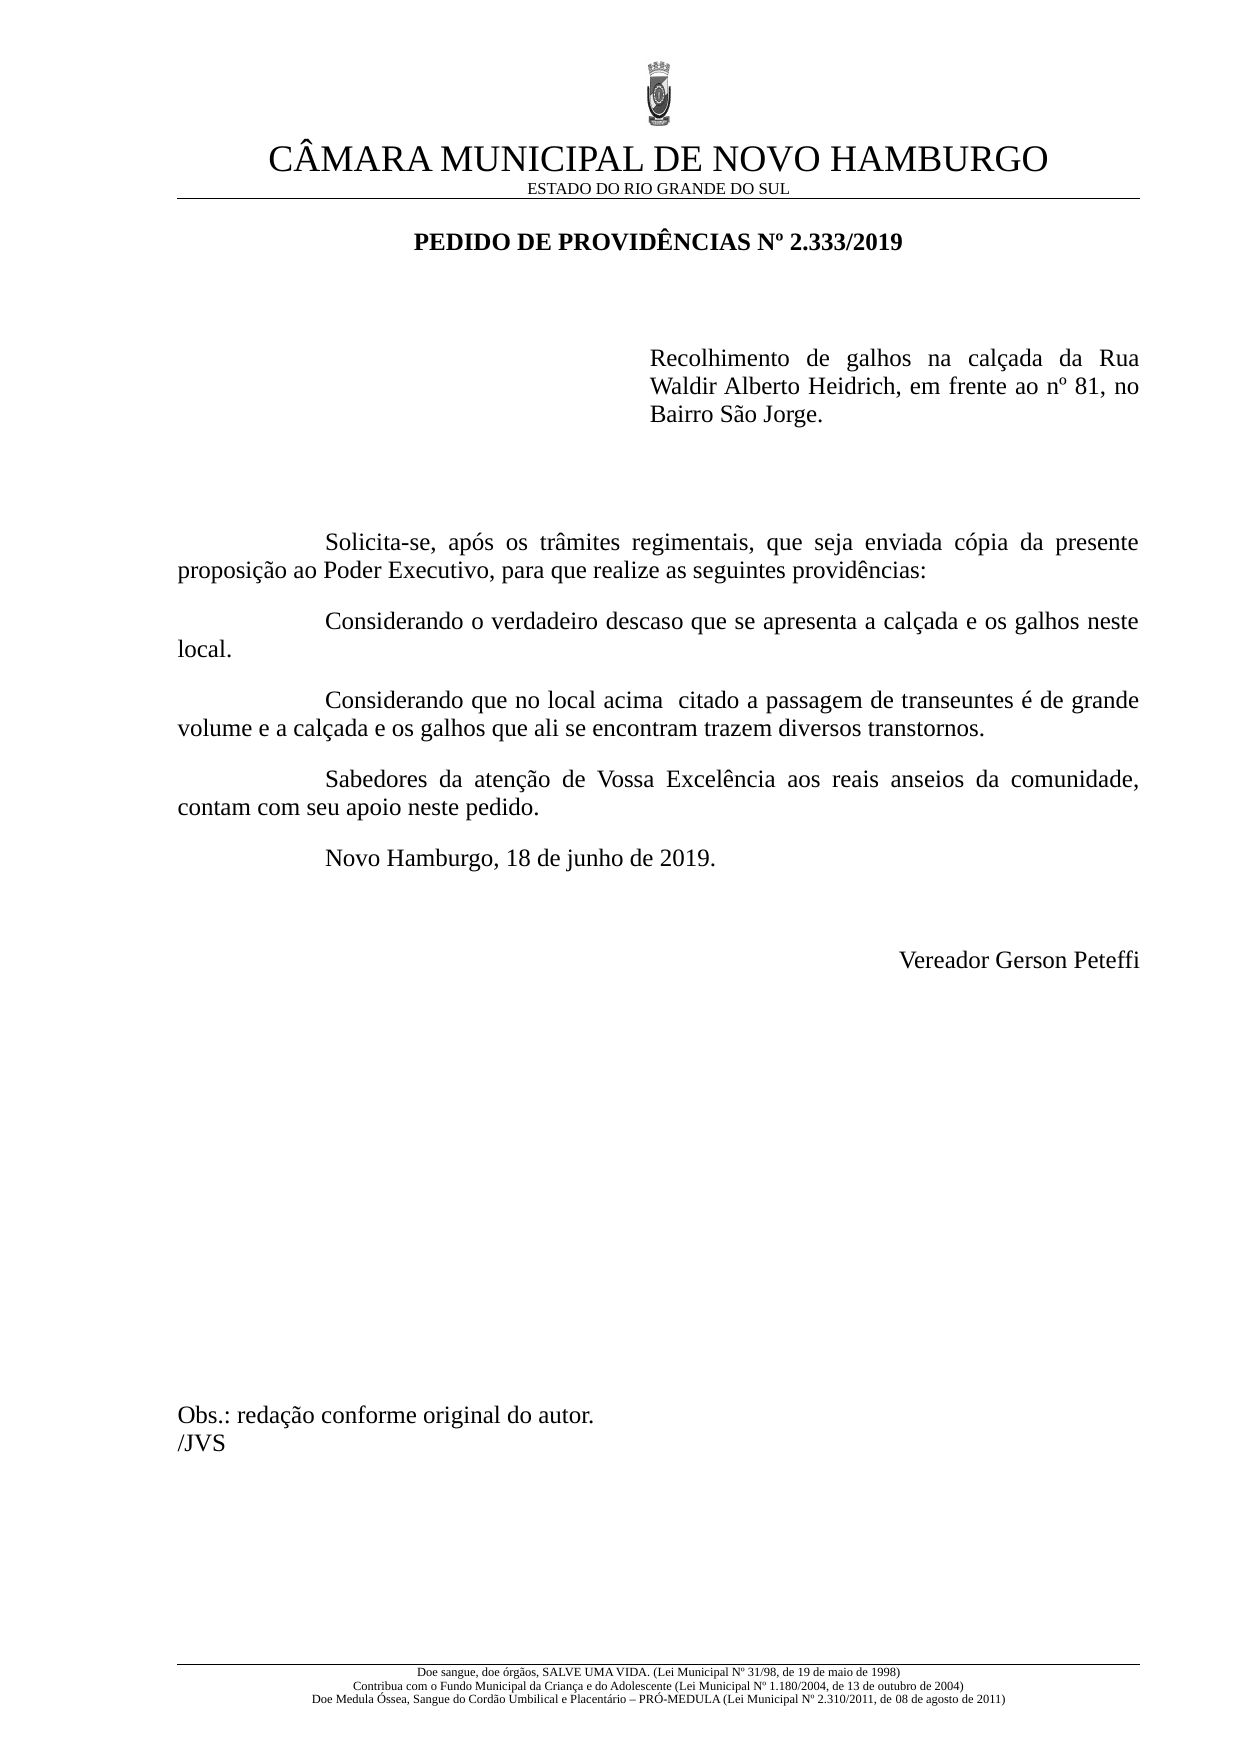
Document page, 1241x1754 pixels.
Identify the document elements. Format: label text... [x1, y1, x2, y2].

text Novo Hamburgo, 18 de junho de 2019. [177, 844, 1140, 872]
text Obs.: redação conforme original do autor. [177, 1401, 1140, 1429]
text Considerando o verdadeiro descaso que se apresenta a calçada e os galhos neste local. [177, 607, 1140, 662]
text Sabedores da atenção de Vossa Excelência aos reais anseios da comunidade, contam com seu apoio neste pedido. [177, 765, 1140, 820]
text /JVS [177, 1429, 1140, 1457]
text Considerando que no local acima citado a passagem de transeuntes é de grande volume e a calçada e os galhos que ali se encontram trazem diversos transtornos. [177, 686, 1140, 741]
text Recolhimento de galhos na calçada da Rua Waldir Alberto Heidrich, em frente ao nº 81, no Bairro São Jorge. [649, 344, 1140, 428]
text Solicita-se, após os trâmites regimentais, que seja enviada cópia da presente proposição ao Poder Executivo, para que realize as seguintes providências: [177, 528, 1140, 583]
text PEDIDO DE PROVIDÊNCIAS Nº 2.333/2019 [177, 228, 1140, 256]
text Vereador Gerson Peteffi [177, 946, 1140, 974]
